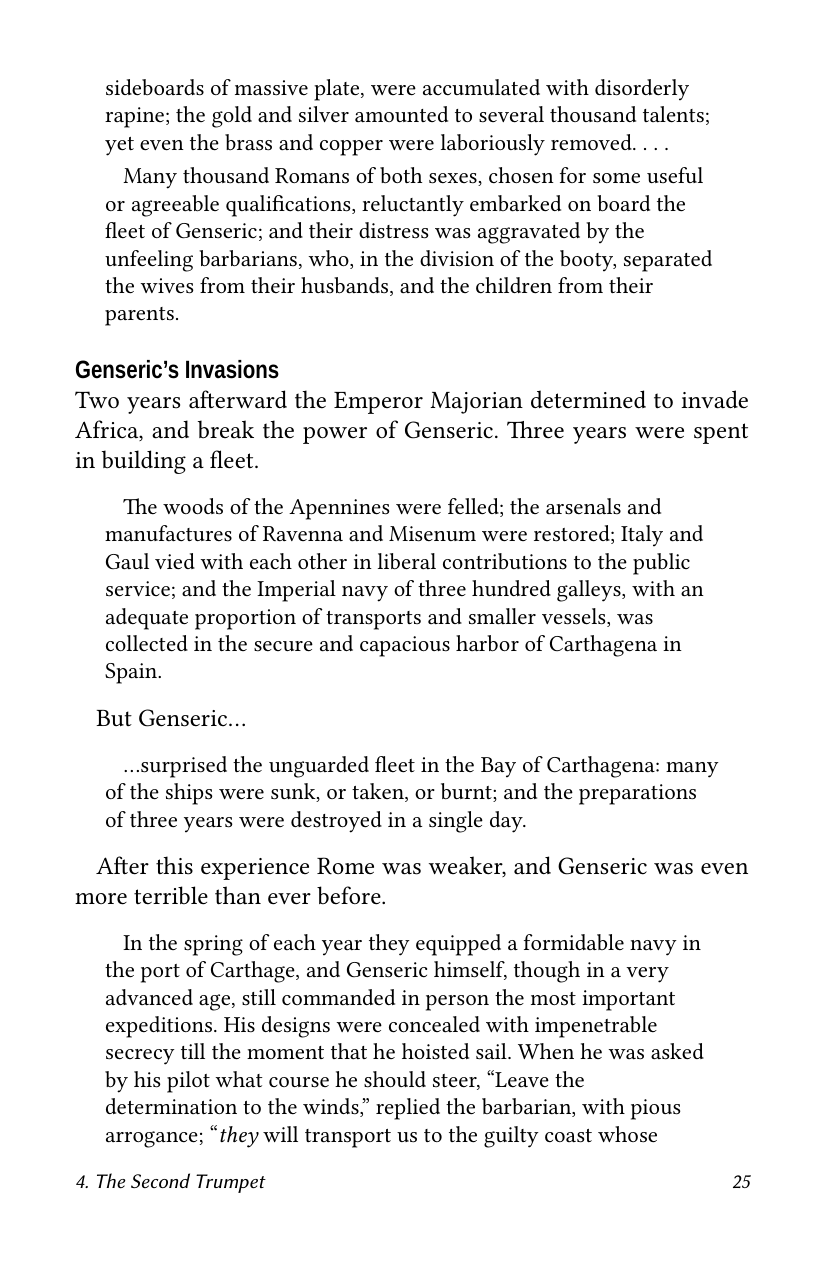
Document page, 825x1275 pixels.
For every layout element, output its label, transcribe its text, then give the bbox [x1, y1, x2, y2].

text Many thousand Romans of both sexes, chosen for some useful or agreeable qualifications, reluctantly embarked on board the fleet of Genseric; and their distress was aggravated by the unfeeling barbarians, who, in the division of the booty, separated the wives from their husbands, and the children from their parents. [105, 163, 720, 326]
text The woods of the Apennines were felled; the arsenals and manufactures of Ravenna and Misenum were restored; Italy and Gaul vied with each other in liberal contributions to the public service; and the Imperial navy of three hundred galleys, with an adequate proportion of transports and smaller vessels, was collected in the secure and capacious harbor of Carthagena in Spain. [105, 494, 720, 684]
text Two years afterward the Emperor Majorian determined to invade Africa, and break the power of Genseric. Three years were spent in building a fleet. [75, 386, 750, 474]
text ...surprised the unguarded fleet in the Bay of Carthagena: many of the ships were sunk, or taken, or burnt; and the preparations of three years were destroyed in a single day. [105, 752, 720, 833]
text sideboards of massive plate, were accumulated with disorderly rapine; the gold and silver amounted to several thousand talents; yet even the brass and copper were laboriously removed. . . . [105, 75, 720, 156]
text In the spring of each year they equipped a formidable navy in the port of Carthage, and Genseric himself, though in a very advanced age, still commanded in person the most important expeditions. His designs were concealed with impenetrable secrecy till the moment that he hoisted sail. When he was asked by his pilot what course he should steer, “Leave the determination to the winds,” replied the barbarian, with pious arrogance; “they will transport us to the guilty coast whose [105, 930, 720, 1148]
subtitle Genseric’s Invasions [75, 354, 750, 383]
text But Genseric... [75, 704, 750, 732]
text After this experience Rome was weaker, and Genseric was even more terrible than ever before. [75, 852, 750, 910]
